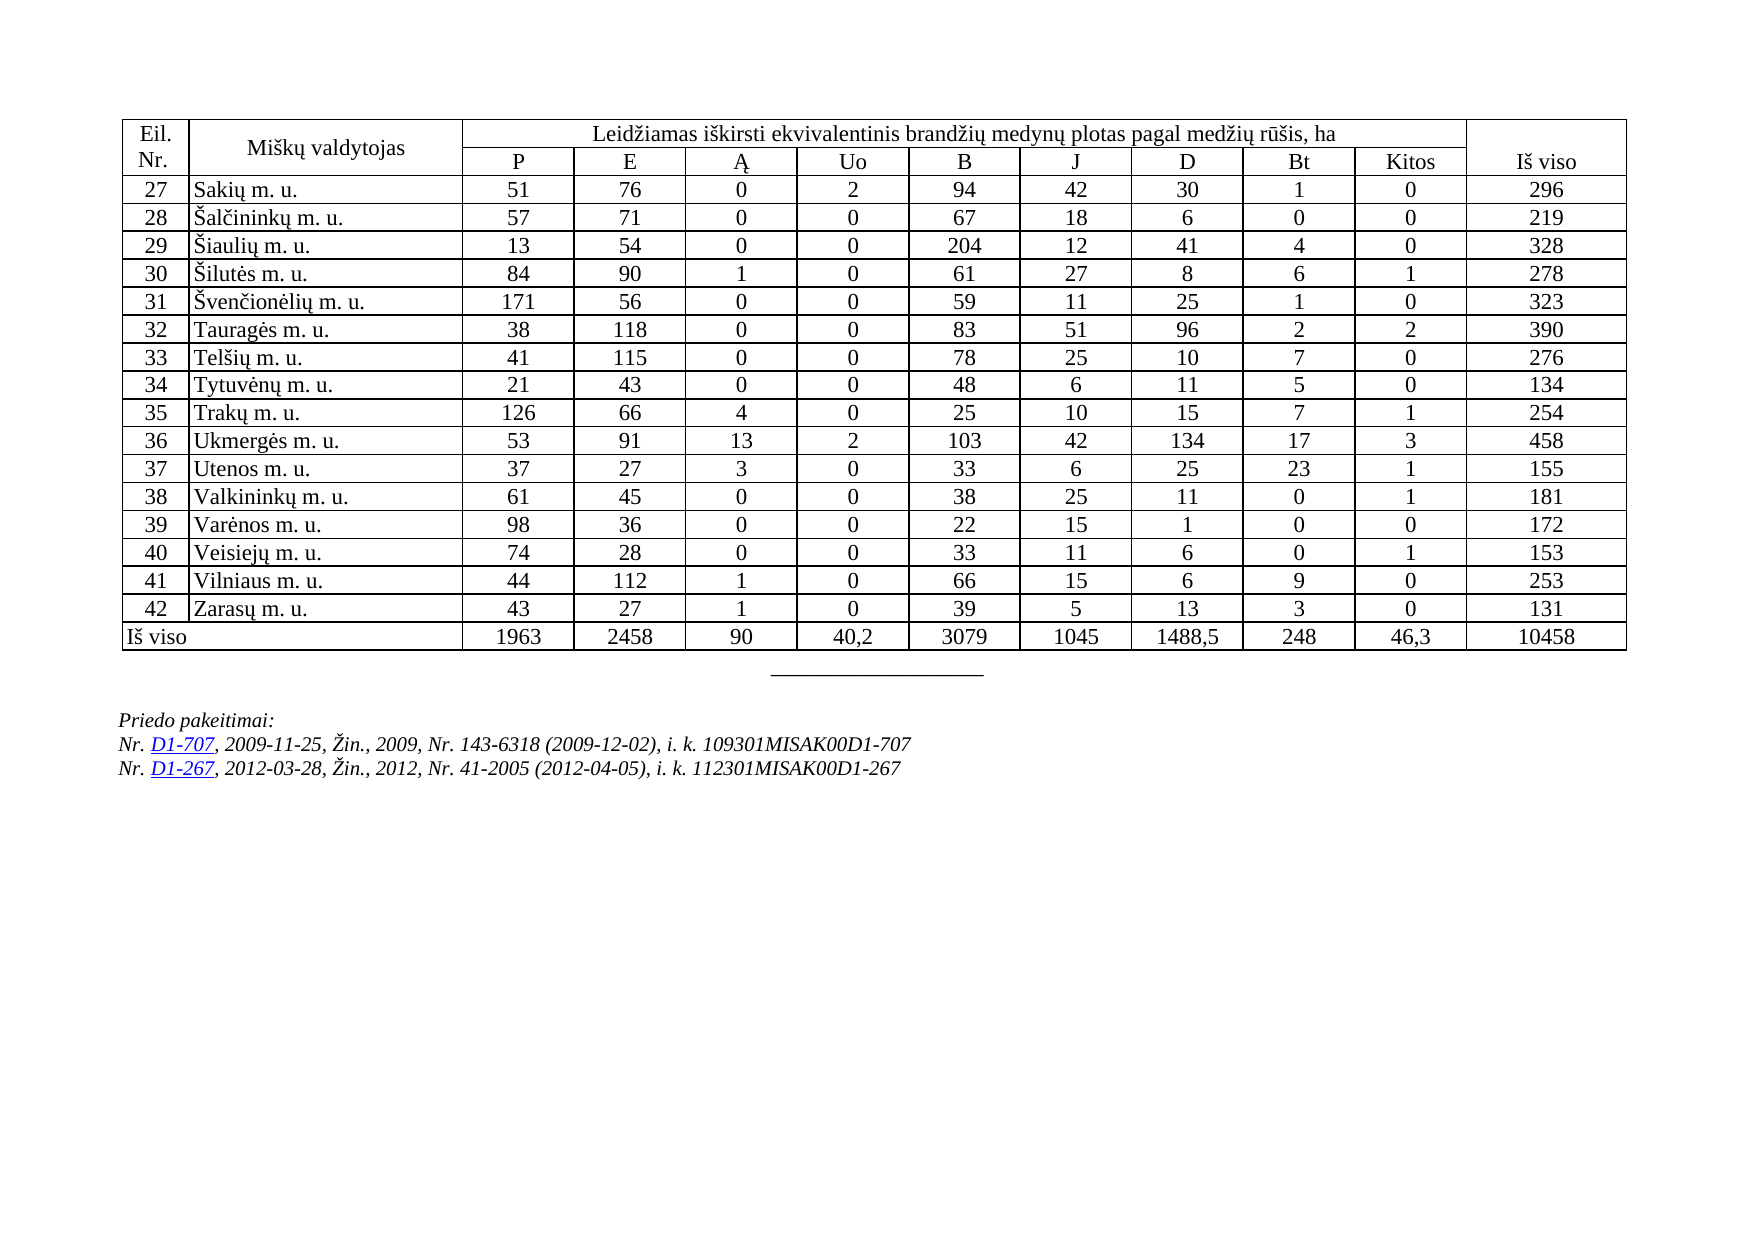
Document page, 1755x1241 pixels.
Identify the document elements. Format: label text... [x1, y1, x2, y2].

table_cell 33 [123, 344, 188, 370]
table_cell 39 [123, 511, 188, 537]
table_cell 0 [798, 204, 908, 230]
table_cell 0 [686, 316, 796, 342]
table_cell 0 [1356, 288, 1466, 314]
table_cell 94 [910, 176, 1019, 202]
table_cell 41 [1132, 232, 1242, 258]
table_cell 171 [463, 288, 573, 314]
table_cell 10458 [1467, 623, 1626, 649]
table_cell 1963 [463, 623, 573, 649]
table_cell 51 [1021, 316, 1131, 342]
table_cell Šilutės m. u. [190, 260, 462, 286]
table_cell 10 [1021, 400, 1131, 426]
table_cell 67 [910, 204, 1019, 230]
table_cell 0 [686, 232, 796, 258]
table_cell 1 [1244, 288, 1354, 314]
table_cell 134 [1467, 372, 1626, 398]
table_cell 3 [1356, 427, 1466, 454]
table_cell 36 [123, 427, 188, 454]
table_cell 0 [1244, 204, 1354, 230]
table_cell Vilniaus m. u. [190, 567, 462, 593]
text Nr. D1-267, 2012-03-28, Žin., 2012, Nr. 41-2005 (2012-04-05), i. k. 112301MISAK00D1-267 [118, 756, 1636, 780]
table_cell 7 [1244, 400, 1354, 426]
table_cell 59 [910, 288, 1019, 314]
table_cell 76 [575, 176, 685, 202]
table_cell 254 [1467, 400, 1626, 426]
table_cell 28 [123, 204, 188, 230]
table_cell 0 [686, 288, 796, 314]
table_cell 1 [686, 260, 796, 286]
table_cell 30 [1132, 176, 1242, 202]
table_cell 5 [1021, 595, 1131, 621]
table_cell 2 [798, 427, 908, 454]
table_cell Kitos [1356, 148, 1466, 174]
table_cell 2 [1356, 316, 1466, 342]
table_cell 0 [1356, 372, 1466, 398]
table_cell 40 [123, 539, 188, 565]
table_cell 0 [798, 595, 908, 621]
table_cell P [463, 148, 573, 174]
table_cell B [910, 148, 1019, 174]
table_cell 4 [1244, 232, 1354, 258]
table_cell 34 [123, 372, 188, 398]
table_cell 118 [575, 316, 685, 342]
table_cell 219 [1467, 204, 1626, 230]
table_cell 2458 [575, 623, 685, 649]
table_cell 155 [1467, 455, 1626, 482]
table_cell 131 [1467, 595, 1626, 621]
table_cell 13 [1132, 595, 1242, 621]
table_cell 2 [1244, 316, 1354, 342]
table_cell Ą [686, 148, 796, 174]
table_cell 1488,5 [1132, 623, 1242, 649]
table_cell 3 [686, 455, 796, 482]
table_cell 11 [1021, 539, 1131, 565]
table_cell 103 [910, 427, 1019, 454]
table_cell 11 [1021, 288, 1131, 314]
text _________________ [118, 651, 1636, 679]
table_cell 0 [798, 483, 908, 509]
table_cell 90 [575, 260, 685, 286]
table_cell Uo [798, 148, 908, 174]
table_cell 248 [1244, 623, 1354, 649]
table_cell 13 [463, 232, 573, 258]
table_cell J [1021, 148, 1131, 174]
table_cell 48 [910, 372, 1019, 398]
table_cell 3 [1244, 595, 1354, 621]
table_cell 276 [1467, 344, 1626, 370]
table_cell 115 [575, 344, 685, 370]
table_cell 54 [575, 232, 685, 258]
table_cell 0 [1356, 232, 1466, 258]
table_cell 204 [910, 232, 1019, 258]
table_cell 38 [123, 483, 188, 509]
table_cell Tytuvėnų m. u. [190, 372, 462, 398]
table_cell 28 [575, 539, 685, 565]
table_cell 0 [1356, 344, 1466, 370]
table_cell Tauragės m. u. [190, 316, 462, 342]
table_cell 38 [463, 316, 573, 342]
table_cell 32 [123, 316, 188, 342]
table_cell 0 [686, 344, 796, 370]
table_cell Zarasų m. u. [190, 595, 462, 621]
table_cell Varėnos m. u. [190, 511, 462, 537]
table_cell 1 [1356, 483, 1466, 509]
table_cell 27 [123, 176, 188, 202]
table_cell 33 [910, 539, 1019, 565]
table_cell 22 [910, 511, 1019, 537]
text Nr. D1-707, 2009-11-25, Žin., 2009, Nr. 143-6318 (2009-12-02), i. k. 109301MISAK00D1-707 [118, 732, 1636, 756]
table_cell 0 [1356, 511, 1466, 537]
table_cell 53 [463, 427, 573, 454]
table_cell 8 [1132, 260, 1242, 286]
table_cell 17 [1244, 427, 1354, 454]
table_cell 33 [910, 455, 1019, 482]
table_cell 1 [686, 595, 796, 621]
table_cell 0 [1356, 204, 1466, 230]
table_cell 0 [798, 232, 908, 258]
table_cell 1 [1356, 455, 1466, 482]
table_cell 25 [1021, 344, 1131, 370]
table_cell 71 [575, 204, 685, 230]
table_header Eil. Nr. [123, 120, 188, 174]
table_cell 4 [686, 400, 796, 426]
table_cell Trakų m. u. [190, 400, 462, 426]
table_cell 9 [1244, 567, 1354, 593]
table_cell Utenos m. u. [190, 455, 462, 482]
table_cell 0 [798, 567, 908, 593]
table_cell 126 [463, 400, 573, 426]
table_cell D [1132, 148, 1242, 174]
table_cell 0 [686, 511, 796, 537]
table_cell 21 [463, 372, 573, 398]
table_cell 11 [1132, 372, 1242, 398]
table_cell 25 [1132, 288, 1242, 314]
table_cell 0 [798, 316, 908, 342]
table_cell 0 [686, 483, 796, 509]
table_cell 1 [1132, 511, 1242, 537]
table_cell 6 [1132, 539, 1242, 565]
table_cell Švenčionėlių m. u. [190, 288, 462, 314]
table_cell 84 [463, 260, 573, 286]
table_cell 42 [1021, 427, 1131, 454]
table_cell 0 [1356, 567, 1466, 593]
table_cell 96 [1132, 316, 1242, 342]
table_cell 37 [123, 455, 188, 482]
table_cell 40,2 [798, 623, 908, 649]
table_cell 0 [686, 204, 796, 230]
table_cell 61 [910, 260, 1019, 286]
table_cell 45 [575, 483, 685, 509]
table_cell 41 [463, 344, 573, 370]
table_cell 278 [1467, 260, 1626, 286]
table_cell 29 [123, 232, 188, 258]
table_cell 1 [1244, 176, 1354, 202]
table_cell 23 [1244, 455, 1354, 482]
table_cell 35 [123, 400, 188, 426]
table_cell 27 [575, 595, 685, 621]
table_cell 91 [575, 427, 685, 454]
table_cell 25 [910, 400, 1019, 426]
table_cell 6 [1021, 372, 1131, 398]
table_cell 61 [463, 483, 573, 509]
table_cell 25 [1132, 455, 1242, 482]
table_cell 42 [123, 595, 188, 621]
table_cell 0 [798, 372, 908, 398]
table_cell 42 [1021, 176, 1131, 202]
table_cell 323 [1467, 288, 1626, 314]
table_cell E [575, 148, 685, 174]
table_cell Šiaulių m. u. [190, 232, 462, 258]
table_cell 41 [123, 567, 188, 593]
table_cell 10 [1132, 344, 1242, 370]
table_cell 11 [1132, 483, 1242, 509]
table_cell Sakių m. u. [190, 176, 462, 202]
table_cell 6 [1021, 455, 1131, 482]
table_cell 0 [798, 511, 908, 537]
table_cell 1 [1356, 400, 1466, 426]
table_cell 0 [1244, 539, 1354, 565]
table_cell 0 [1244, 511, 1354, 537]
table_cell 44 [463, 567, 573, 593]
table_cell 1 [1356, 539, 1466, 565]
table_cell 0 [1244, 483, 1354, 509]
table_cell 0 [686, 176, 796, 202]
table_cell Iš viso [123, 623, 462, 649]
table_cell 18 [1021, 204, 1131, 230]
table_cell 0 [798, 288, 908, 314]
table_cell 25 [1021, 483, 1131, 509]
table_cell 66 [575, 400, 685, 426]
table_cell 0 [798, 260, 908, 286]
table_cell 6 [1244, 260, 1354, 286]
table_cell 0 [798, 400, 908, 426]
table_cell 90 [686, 623, 796, 649]
table_cell 112 [575, 567, 685, 593]
table_cell 38 [910, 483, 1019, 509]
table_cell 15 [1021, 567, 1131, 593]
table_cell 98 [463, 511, 573, 537]
table_header Miškų valdytojas [190, 120, 462, 174]
table_cell 46,3 [1356, 623, 1466, 649]
table_cell 74 [463, 539, 573, 565]
table_cell 153 [1467, 539, 1626, 565]
table_cell 7 [1244, 344, 1354, 370]
table_cell 253 [1467, 567, 1626, 593]
table_cell 56 [575, 288, 685, 314]
table_cell 37 [463, 455, 573, 482]
table_cell 1045 [1021, 623, 1131, 649]
table_cell Šalčininkų m. u. [190, 204, 462, 230]
table_cell 31 [123, 288, 188, 314]
table_cell 27 [575, 455, 685, 482]
table_cell 390 [1467, 316, 1626, 342]
table_cell Valkininkų m. u. [190, 483, 462, 509]
table_cell Telšių m. u. [190, 344, 462, 370]
table_cell 12 [1021, 232, 1131, 258]
text Priedo pakeitimai: [118, 708, 1636, 732]
table_cell 2 [798, 176, 908, 202]
table_cell 458 [1467, 427, 1626, 454]
table_cell 13 [686, 427, 796, 454]
table_cell 5 [1244, 372, 1354, 398]
table_cell 0 [798, 344, 908, 370]
table_cell 296 [1467, 176, 1626, 202]
table_header Iš viso [1467, 120, 1626, 174]
table_cell Veisiejų m. u. [190, 539, 462, 565]
table_cell Ukmergės m. u. [190, 427, 462, 454]
table_header Leidžiamas iškirsti ekvivalentinis brandžių medynų plotas pagal medžių rūšis, ha [463, 120, 1466, 147]
table_cell 36 [575, 511, 685, 537]
table_cell 0 [686, 539, 796, 565]
table_cell 181 [1467, 483, 1626, 509]
table_cell 3079 [910, 623, 1019, 649]
table_cell 328 [1467, 232, 1626, 258]
table_cell 134 [1132, 427, 1242, 454]
table_cell 43 [575, 372, 685, 398]
table_cell 27 [1021, 260, 1131, 286]
table_cell 6 [1132, 567, 1242, 593]
table_cell Bt [1244, 148, 1354, 174]
table_cell 57 [463, 204, 573, 230]
table_cell 1 [686, 567, 796, 593]
table_cell 30 [123, 260, 188, 286]
table_cell 83 [910, 316, 1019, 342]
table_cell 172 [1467, 511, 1626, 537]
table_cell 0 [1356, 176, 1466, 202]
table_cell 0 [798, 455, 908, 482]
table_cell 39 [910, 595, 1019, 621]
table_cell 6 [1132, 204, 1242, 230]
table_cell 15 [1021, 511, 1131, 537]
table_cell 51 [463, 176, 573, 202]
table_cell 0 [798, 539, 908, 565]
table_cell 66 [910, 567, 1019, 593]
table_cell 0 [686, 372, 796, 398]
table_cell 78 [910, 344, 1019, 370]
table_cell 15 [1132, 400, 1242, 426]
table_cell 0 [1356, 595, 1466, 621]
table_cell 1 [1356, 260, 1466, 286]
table_cell 43 [463, 595, 573, 621]
